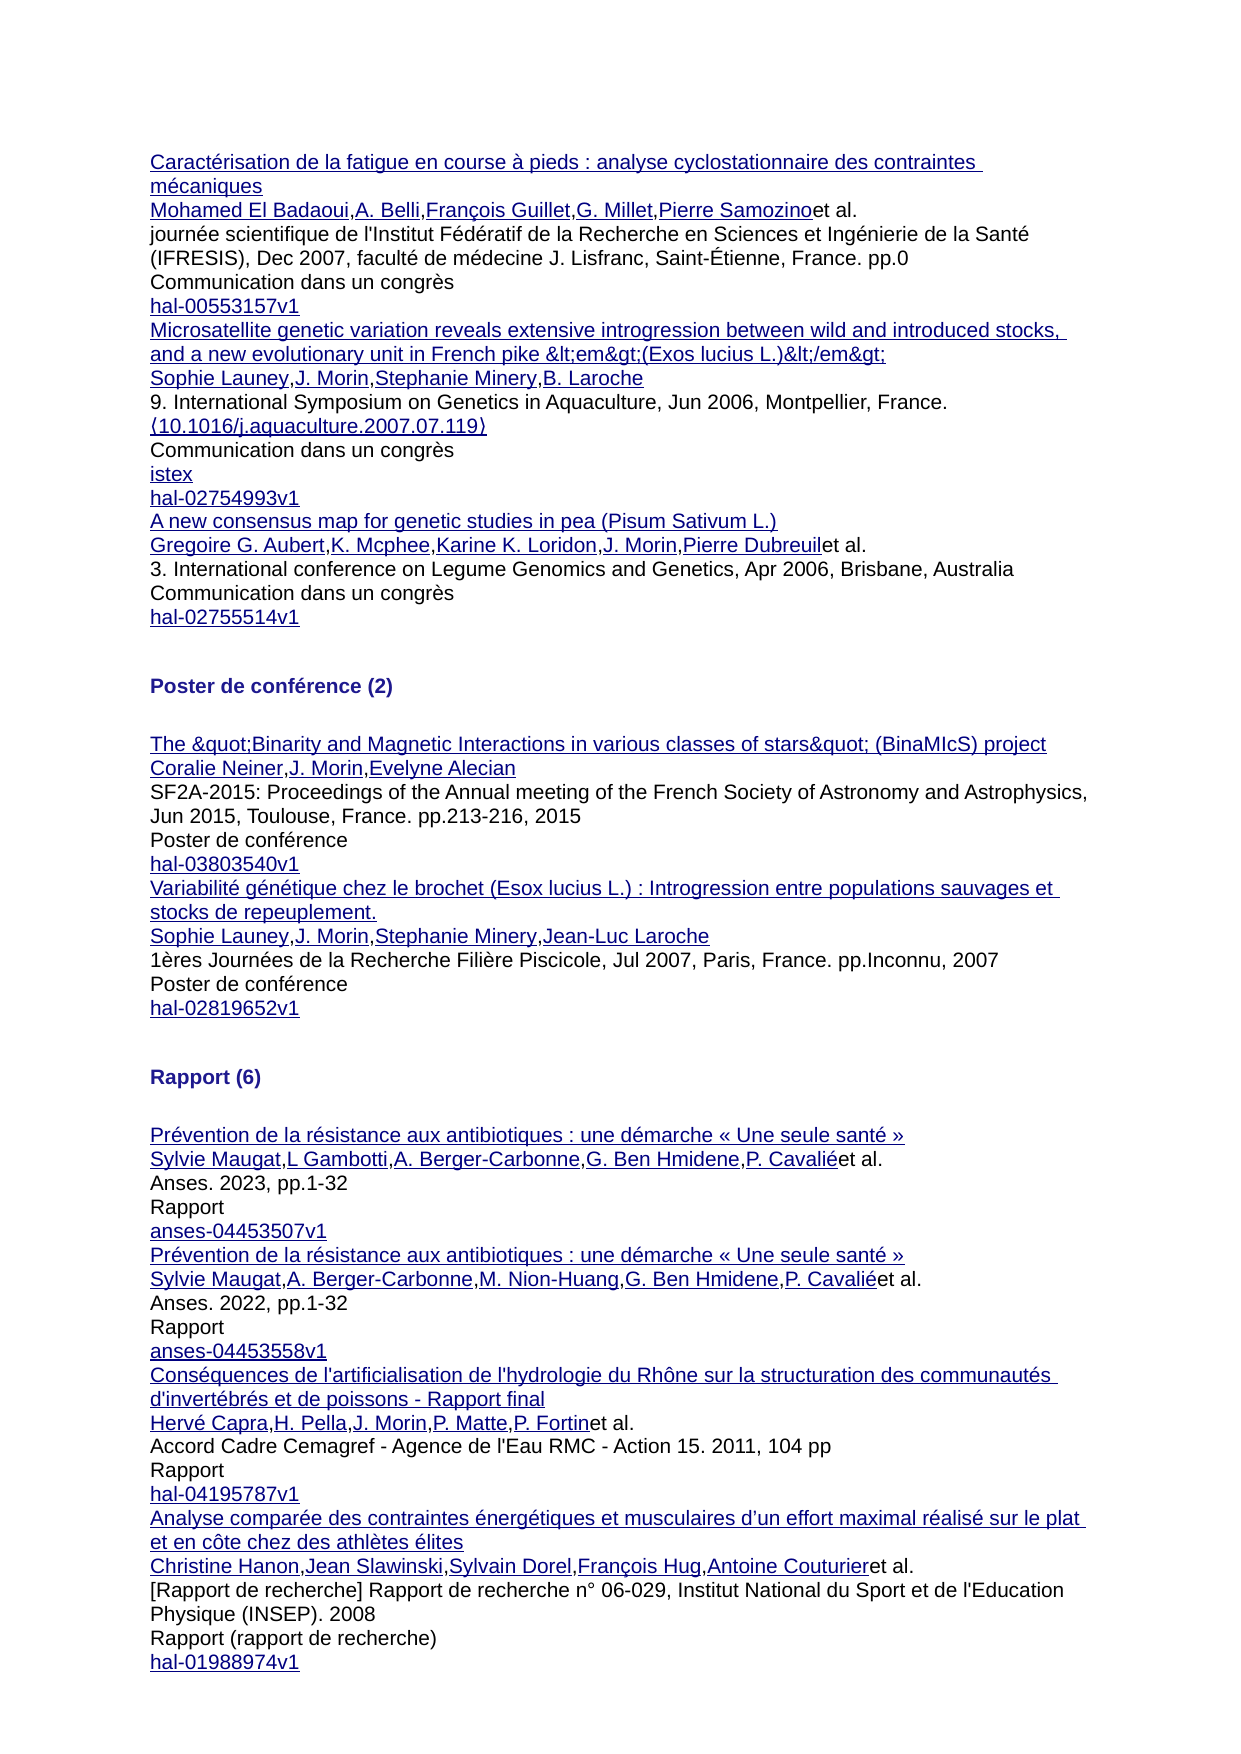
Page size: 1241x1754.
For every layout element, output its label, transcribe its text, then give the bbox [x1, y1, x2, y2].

table_cell A new consensus map for genetic studies in pea (Pisum Sativum L.) Gregoire G. Aubert,K. Mcphee,Karine K. Loridon,J. Morin,Pierre Dubreuilet al. 3. International conference on Legume Genomics and Genetics, Apr 2006, Brisbane, Australia Communication dans un congrès hal-02755514v1 [150, 509, 1090, 629]
subtitle Poster de conférence (2) [150, 674, 1090, 698]
subtitle Rapport (6) [150, 1064, 1090, 1088]
table_cell Analyse comparée des contraintes énergétiques et musculaires d’un effort maximal réalisé sur le plat et en côte chez des athlètes élites Christine Hanon,Jean Slawinski,Sylvain Dorel,François Hug,Antoine Couturieret al. [Rapport de recherche] Rapport de recherche n° 06-029, Institut National du Sport et de l'Education Physique (INSEP). 2008 Rapport (rapport de recherche) hal-01988974v1 [150, 1506, 1090, 1674]
table_header The &quot;Binarity and Magnetic Interactions in various classes of stars&quot; (BinaMIcS) project Coralie Neiner,J. Morin,Evelyne Alecian SF2A-2015: Proceedings of the Annual meeting of the French Society of Astronomy and Astrophysics, Jun 2015, Toulouse, France. pp.213-216, 2015 Poster de conférence hal-03803540v1 [150, 732, 1090, 876]
table_cell Prévention de la résistance aux antibiotiques : une démarche « Une seule santé » Sylvie Maugat,A. Berger-Carbonne,M. Nion-Huang,G. Ben Hmidene,P. Cavaliéet al. Anses. 2022, pp.1-32 Rapport anses-04453558v1 [150, 1243, 1090, 1362]
table_cell Caractérisation de la fatigue en course à pieds : analyse cyclostationnaire des contraintes mécaniques Mohamed El Badaoui,A. Belli,François Guillet,G. Millet,Pierre Samozinoet al. journée scientifique de l'Institut Fédératif de la Recherche en Sciences et Ingénierie de la Santé (IFRESIS), Dec 2007, faculté de médecine J. Lisfranc, Saint-Étienne, France. pp.0 Communication dans un congrès hal-00553157v1 [150, 150, 1090, 318]
table_header Prévention de la résistance aux antibiotiques : une démarche « Une seule santé » Sylvie Maugat,L Gambotti,A. Berger-Carbonne,G. Ben Hmidene,P. Cavaliéet al. Anses. 2023, pp.1-32 Rapport anses-04453507v1 [150, 1123, 1090, 1243]
table_cell Conséquences de l'artificialisation de l'hydrologie du Rhône sur la structuration des communautés d'invertébrés et de poissons - Rapport final Hervé Capra,H. Pella,J. Morin,P. Matte,P. Fortinet al. Accord Cadre Cemagref - Agence de l'Eau RMC - Action 15. 2011, 104 pp Rapport hal-04195787v1 [150, 1363, 1090, 1506]
table_cell Variabilité génétique chez le brochet (Esox lucius L.) : Introgression entre populations sauvages et stocks de repeuplement. Sophie Launey,J. Morin,Stephanie Minery,Jean-Luc Laroche 1ères Journées de la Recherche Filière Piscicole, Jul 2007, Paris, France. pp.Inconnu, 2007 Poster de conférence hal-02819652v1 [150, 876, 1090, 1020]
table_cell Microsatellite genetic variation reveals extensive introgression between wild and introduced stocks, and a new evolutionary unit in French pike &lt;em&gt;(Exos lucius L.)&lt;/em&gt; Sophie Launey,J. Morin,Stephanie Minery,B. Laroche 9. International Symposium on Genetics in Aquaculture, Jun 2006, Montpellier, France. ⟨10.1016/j.aquaculture.2007.07.119⟩ Communication dans un congrès istex hal-02754993v1 [150, 318, 1090, 509]
